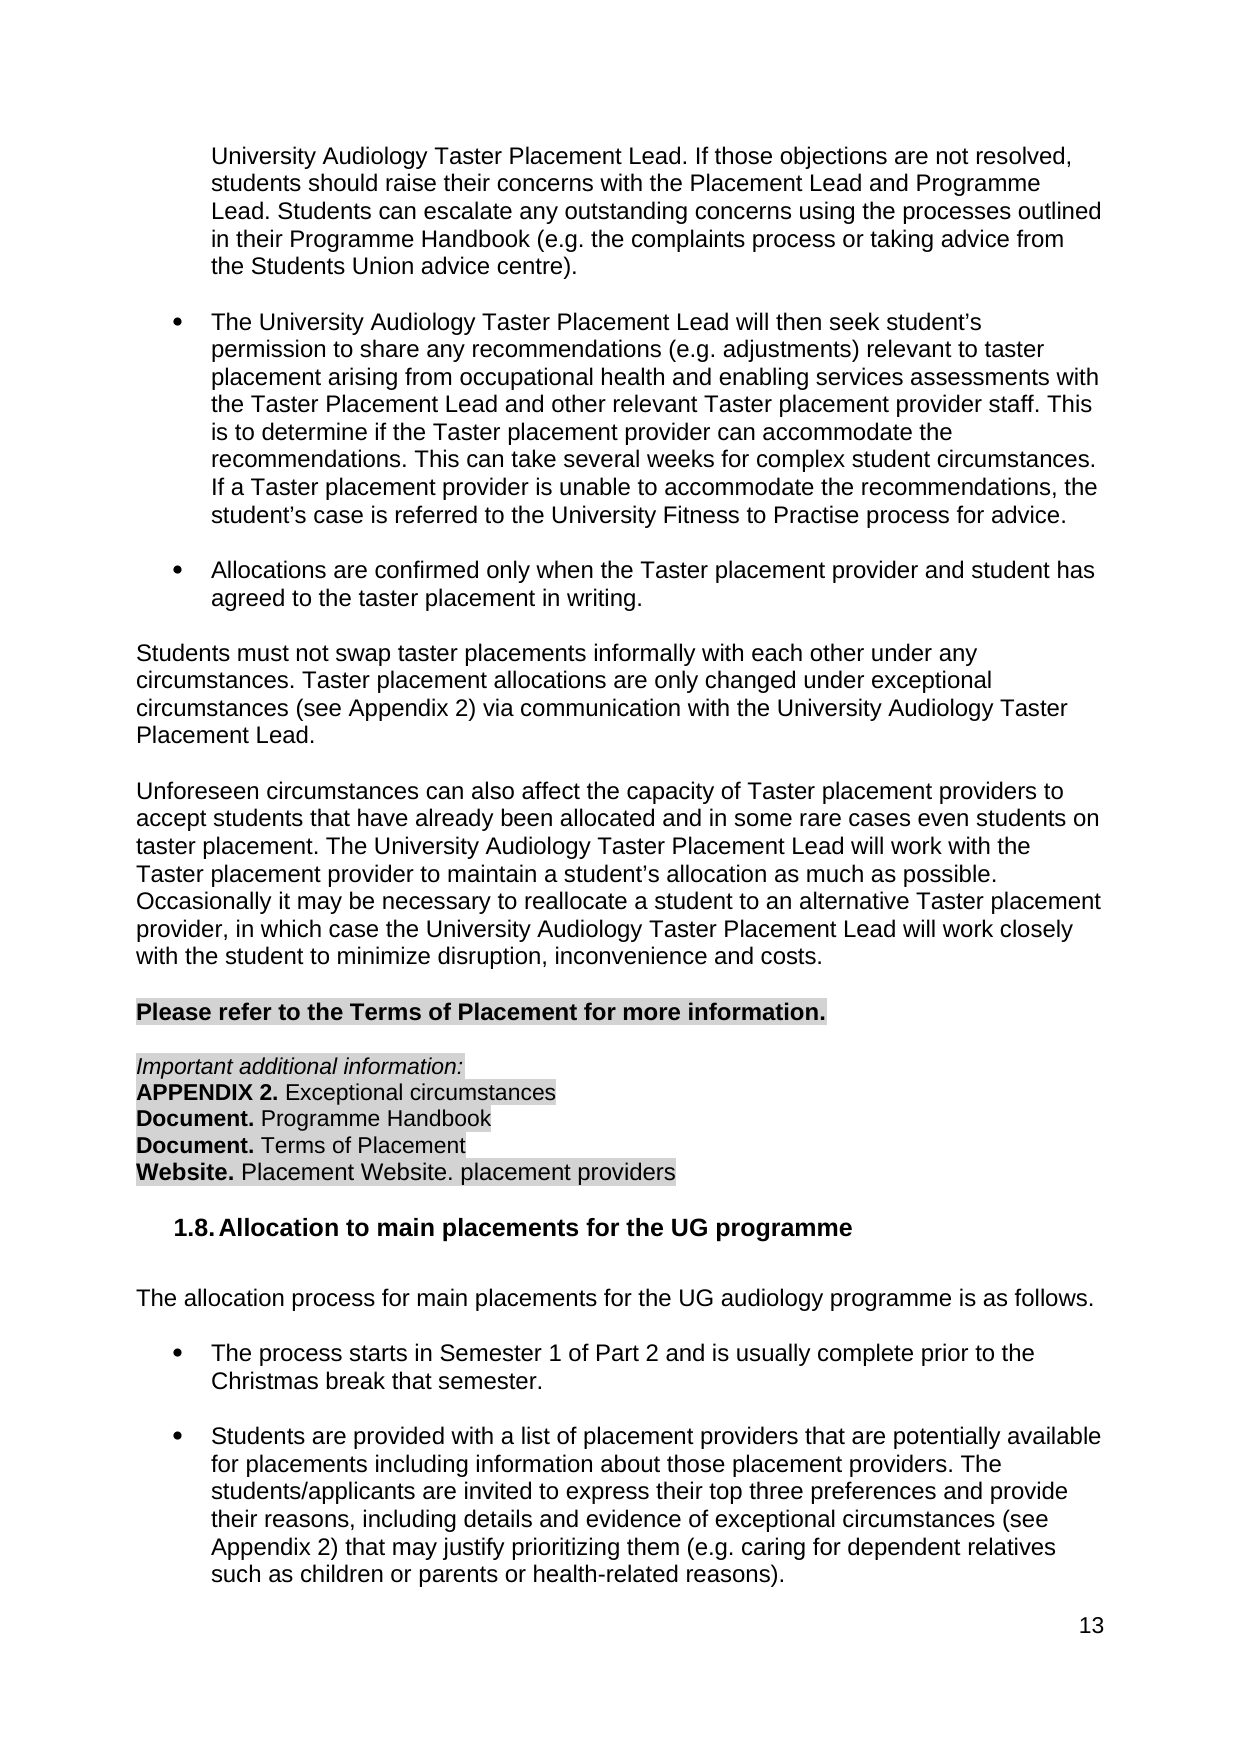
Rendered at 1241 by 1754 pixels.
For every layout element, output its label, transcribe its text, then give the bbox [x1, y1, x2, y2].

text Document. Terms of Placement [136, 1132, 1104, 1158]
text Please refer to the Terms of Placement for more information. [136, 997, 1104, 1025]
list The process starts in Semester 1 of Part 2 and is usually complete prior to the Christmas break that semester. [173, 1339, 1104, 1394]
text Website. Placement Website. placement providers [136, 1158, 1104, 1186]
list The University Audiology Taster Placement Lead will then seek student’s permission to share any recommendations (e.g. adjustments) relevant to taster placement arising from occupational health and enabling services assessments with the Taster Placement Lead and other relevant Taster placement provider staff. This is to determine if the Taster placement provider can accommodate the recommendations. This can take several weeks for complex student circumstances. If a Taster placement provider is unable to accommodate the recommendations, the student’s case is referred to the University Fitness to Practise process for advice. [173, 307, 1104, 528]
list Allocations are confirmed only when the Taster placement provider and student has agreed to the taster placement in writing. [173, 556, 1104, 611]
text Students must not swap taster placements informally with each other under any circumstances. Taster placement allocations are only changed under exceptional circumstances (see Appendix 2) via communication with the University Audiology Taster Placement Lead. [136, 639, 1104, 749]
text The allocation process for main placements for the UG audiology programme is as follows. [136, 1284, 1104, 1312]
text APPENDIX 2. Exceptional circumstances [136, 1079, 1104, 1105]
list Students are provided with a list of placement providers that are potentially available for placements including information about those placement providers. The students/applicants are invited to express their top three preferences and provide their reasons, including details and evidence of exceptional circumstances (see Appendix 2) that may justify prioritizing them (e.g. caring for dependent relatives such as children or parents or health-related reasons). [173, 1422, 1104, 1588]
list University Audiology Taster Placement Lead. If those objections are not resolved, students should raise their concerns with the Placement Lead and Programme Lead. Students can escalate any outstanding concerns using the processes outlined in their Programme Handbook (e.g. the complaints process or taking advice from the Students Union advice centre). [173, 142, 1104, 280]
text Document. Programme Handbook [136, 1105, 1104, 1132]
text Unforeseen circumstances can also affect the capacity of Taster placement providers to accept students that have already been allocated and in some rare cases even students on taster placement. The University Audiology Taster Placement Lead will work with the Taster placement provider to maintain a student’s allocation as much as possible. Occasionally it may be necessary to reallocate a student to an alternative Taster placement provider, in which case the University Audiology Taster Placement Lead will work closely with the student to minimize disruption, inconvenience and costs. [136, 777, 1104, 970]
subtitle Allocation to main placements for the UG programme [173, 1213, 1104, 1242]
text Important additional information: [136, 1053, 1104, 1079]
